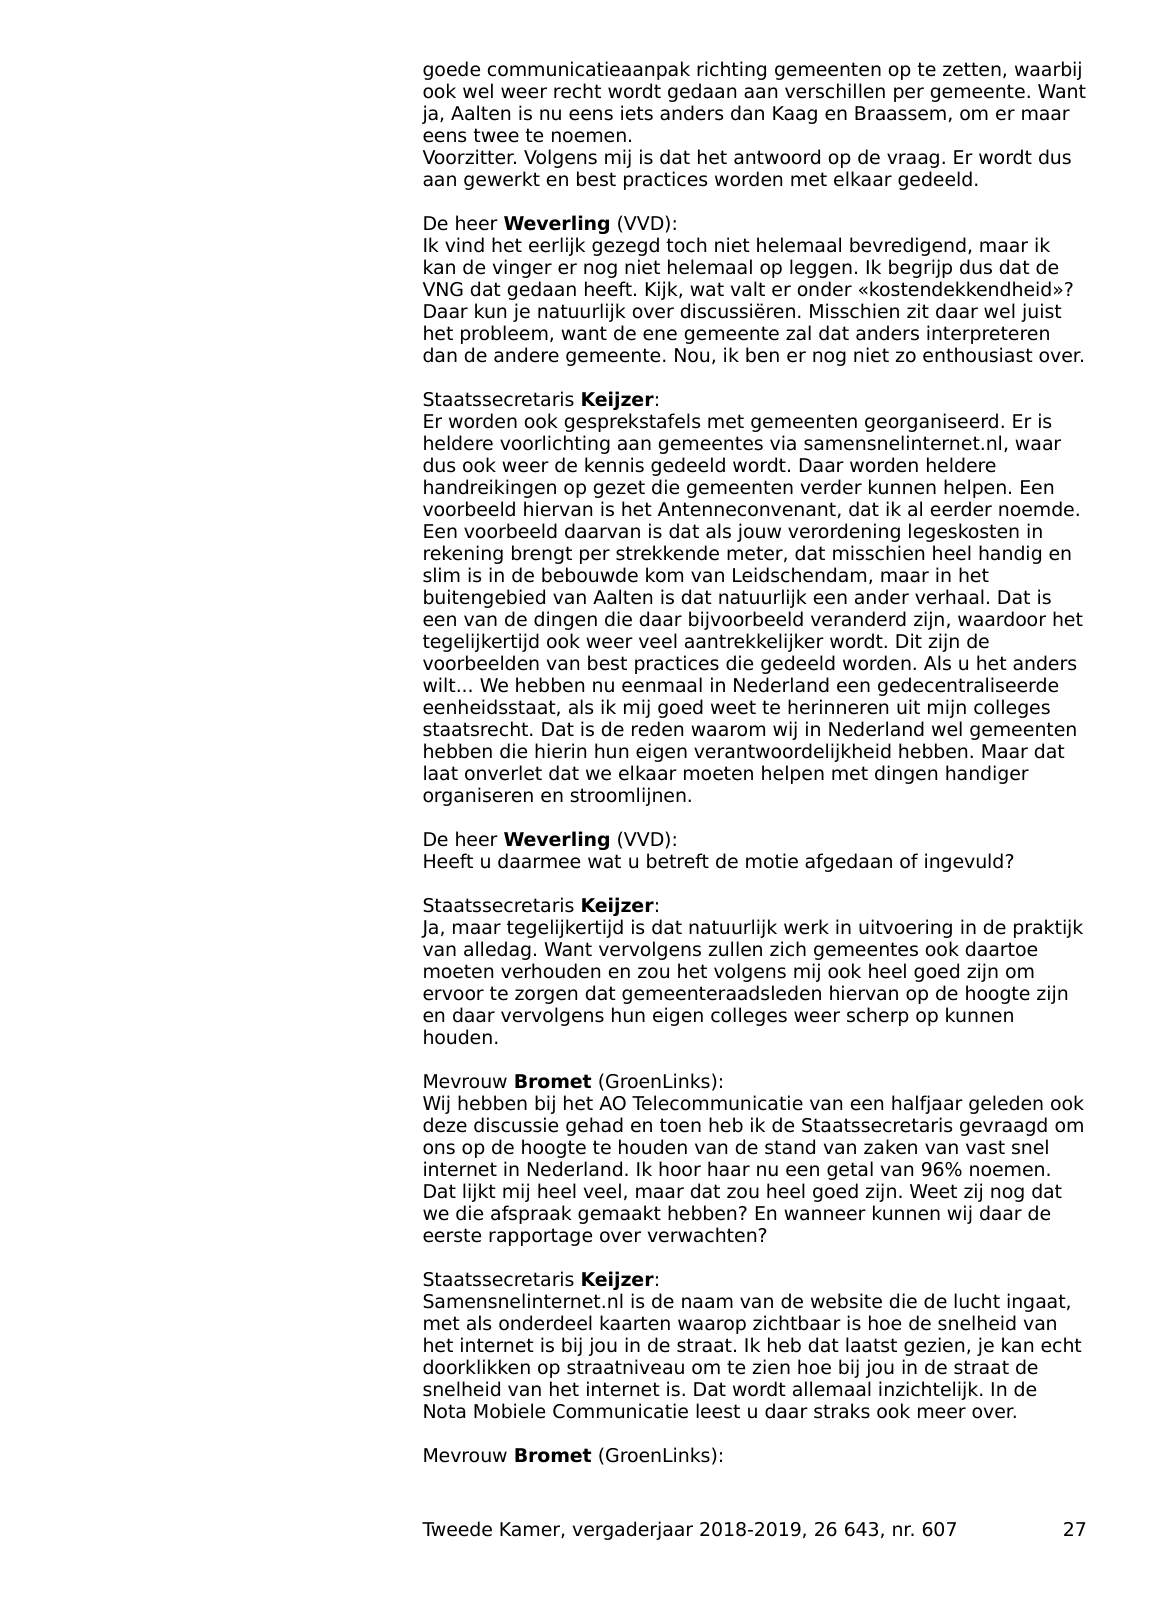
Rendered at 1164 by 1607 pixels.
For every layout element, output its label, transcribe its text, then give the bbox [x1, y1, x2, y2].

text De heer Weverling (VVD): [422, 213, 1087, 235]
text Er worden ook gesprekstafels met gemeenten georganiseerd. Er is heldere voorlichting aan gemeentes via samensnelinternet.nl, waar dus ook weer de kennis gedeeld wordt. Daar worden heldere handreikingen op gezet die gemeenten verder kunnen helpen. Een voorbeeld hiervan is het Antenneconvenant, dat ik al eerder noemde. Een voorbeeld daarvan is dat als jouw verordening legeskosten in rekening brengt per strekkende meter, dat misschien heel handig en slim is in de bebouwde kom van Leidschendam, maar in het buitengebied van Aalten is dat natuurlijk een ander verhaal. Dat is een van de dingen die daar bijvoorbeeld veranderd zijn, waardoor het tegelijkertijd ook weer veel aantrekkelijker wordt. Dit zijn de voorbeelden van best practices die gedeeld worden. Als u het anders wilt... We hebben nu eenmaal in Nederland een gedecentraliseerde eenheidsstaat, als ik mij goed weet te herinneren uit mijn colleges staatsrecht. Dat is de reden waarom wij in Nederland wel gemeenten hebben die hierin hun eigen verantwoordelijkheid hebben. Maar dat laat onverlet dat we elkaar moeten helpen met dingen handiger organiseren en stroomlijnen. [422, 411, 1087, 807]
text De heer Weverling (VVD): [422, 829, 1087, 851]
text goede communicatieaanpak richting gemeenten op te zetten, waarbij ook wel weer recht wordt gedaan aan verschillen per gemeente. Want ja, Aalten is nu eens iets anders dan Kaag en Braassem, om er maar eens twee te noemen. [422, 59, 1087, 147]
text Mevrouw Bromet (GroenLinks): [422, 1071, 1087, 1093]
text Ik vind het eerlijk gezegd toch niet helemaal bevredigend, maar ik kan de vinger er nog niet helemaal op leggen. Ik begrijp dus dat de VNG dat gedaan heeft. Kijk, wat valt er onder «kostendekkendheid»? Daar kun je natuurlijk over discussiëren. Misschien zit daar wel juist het probleem, want de ene gemeente zal dat anders interpreteren dan de andere gemeente. Nou, ik ben er nog niet zo enthousiast over. [422, 235, 1087, 367]
text Voorzitter. Volgens mij is dat het antwoord op de vraag. Er wordt dus aan gewerkt en best practices worden met elkaar gedeeld. [422, 147, 1087, 191]
text Heeft u daarmee wat u betreft de motie afgedaan of ingevuld? [422, 851, 1087, 873]
text Wij hebben bij het AO Telecommunicatie van een halfjaar geleden ook deze discussie gehad en toen heb ik de Staatssecretaris gevraagd om ons op de hoogte te houden van de stand van zaken van vast snel internet in Nederland. Ik hoor haar nu een getal van 96% noemen. Dat lijkt mij heel veel, maar dat zou heel goed zijn. Weet zij nog dat we die afspraak gemaakt hebben? En wanneer kunnen wij daar de eerste rapportage over verwachten? [422, 1093, 1087, 1247]
text Samensnelinternet.nl is de naam van de website die de lucht ingaat, met als onderdeel kaarten waarop zichtbaar is hoe de snelheid van het internet is bij jou in de straat. Ik heb dat laatst gezien, je kan echt doorklikken op straatniveau om te zien hoe bij jou in de straat de snelheid van het internet is. Dat wordt allemaal inzichtelijk. In de Nota Mobiele Communicatie leest u daar straks ook meer over. [422, 1291, 1087, 1423]
text Ja, maar tegelijkertijd is dat natuurlijk werk in uitvoering in de praktijk van alledag. Want vervolgens zullen zich gemeentes ook daartoe moeten verhouden en zou het volgens mij ook heel goed zijn om ervoor te zorgen dat gemeenteraadsleden hiervan op de hoogte zijn en daar vervolgens hun eigen colleges weer scherp op kunnen houden. [422, 917, 1087, 1049]
text Staatssecretaris Keijzer: [422, 895, 1087, 917]
text Staatssecretaris Keijzer: [422, 389, 1087, 411]
text Staatssecretaris Keijzer: [422, 1269, 1087, 1291]
text Mevrouw Bromet (GroenLinks): [422, 1445, 1087, 1467]
